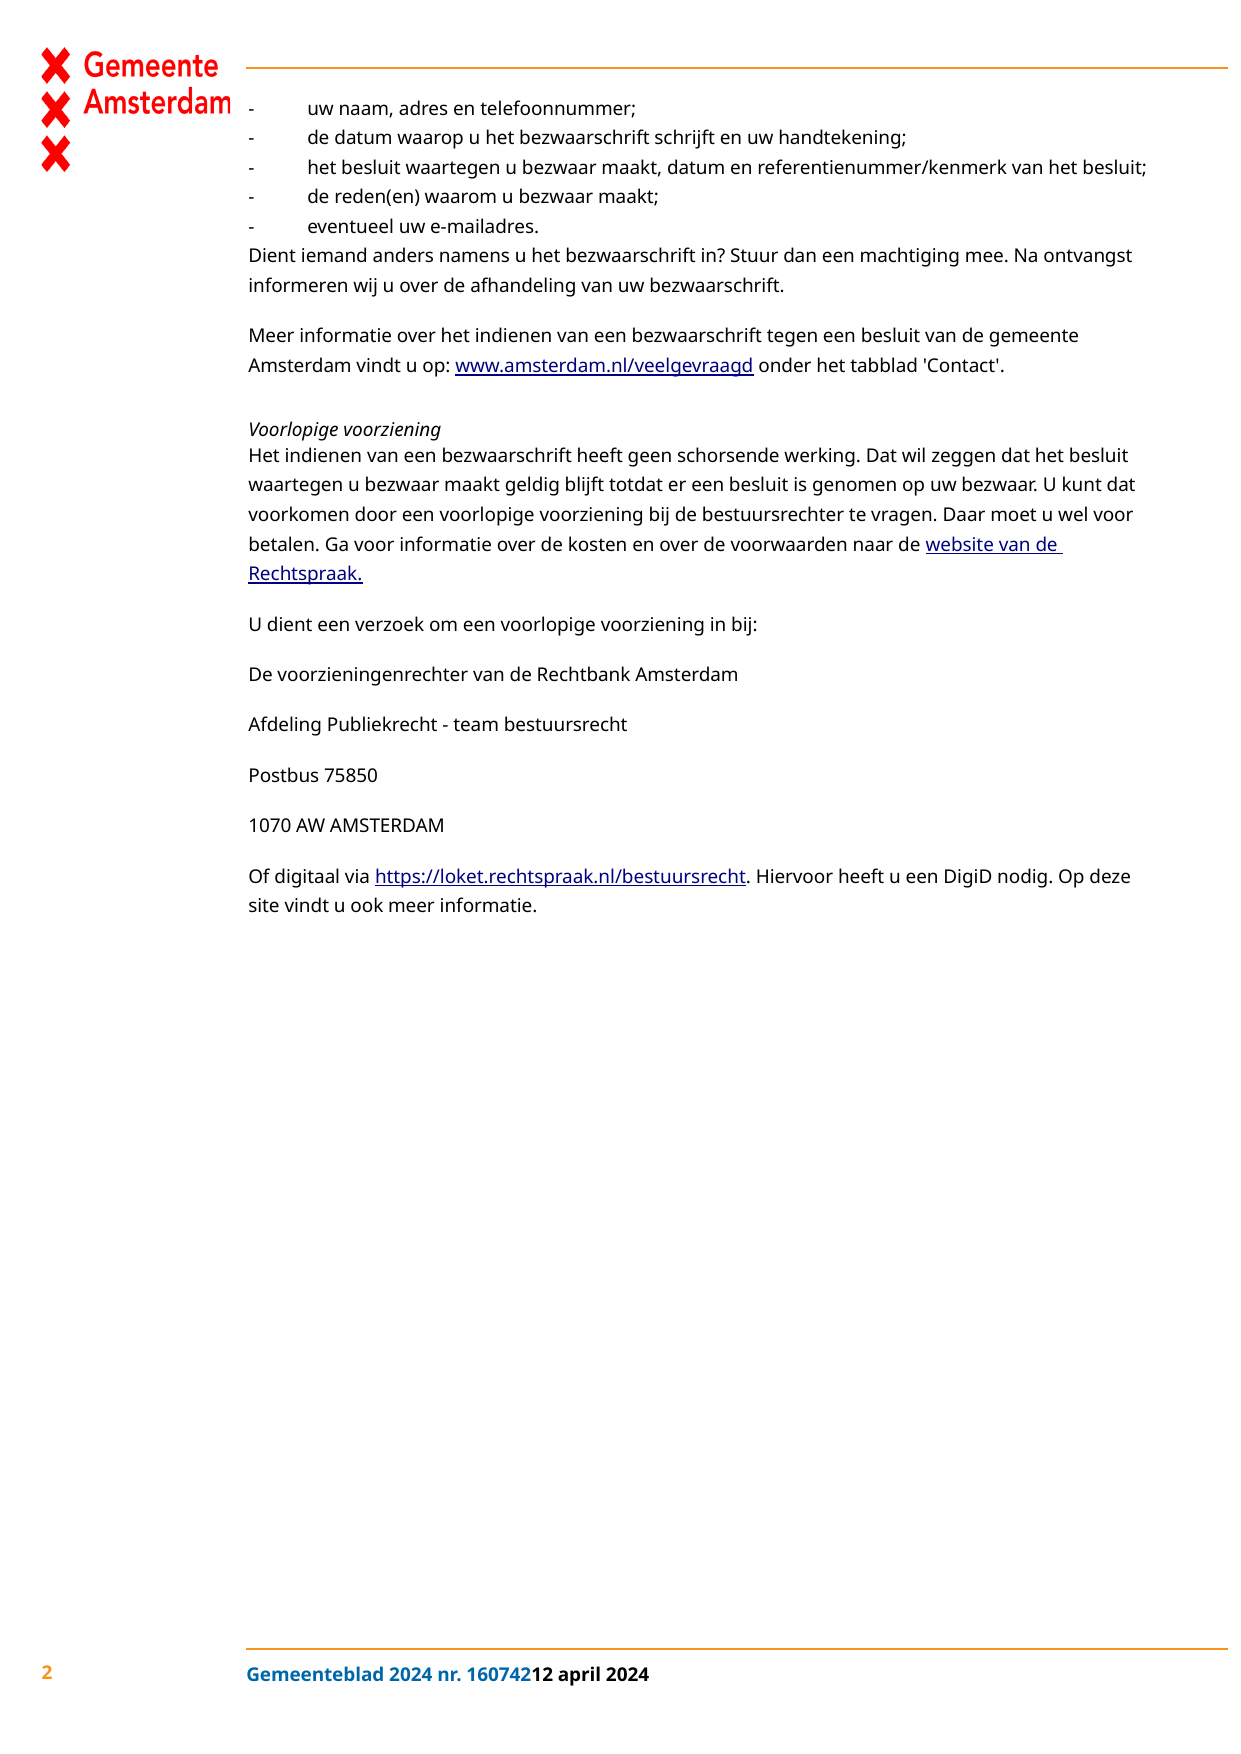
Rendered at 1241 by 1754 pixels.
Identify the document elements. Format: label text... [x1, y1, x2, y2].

list de reden(en) waarom u bezwaar maakt; [248, 183, 1152, 209]
text 1070 AW AMSTERDAM [248, 812, 1152, 838]
text Of digitaal via https://loket.rechtspraak.nl/bestuursrecht. Hiervoor heeft u een DigiD nodig. Op deze site vindt u ook meer informatie. [248, 863, 1152, 918]
text U dient een verzoek om een voorlopige voorziening in bij: [248, 611, 1152, 636]
list uw naam, adres en telefoonnummer; [248, 95, 1152, 121]
text Het indienen van een bezwaarschrift heeft geen schorsende werking. Dat wil zeggen dat het besluit waartegen u bezwaar maakt geldig blijft totdat er een besluit is genomen op uw bezwaar. U kunt dat voorkomen door een voorlopige voorziening bij de bestuursrechter te vragen. Daar moet u wel voor betalen. Ga voor informatie over de kosten en over de voorwaarden naar de website van de Rechtspraak. [248, 442, 1152, 586]
list de datum waarop u het bezwaarschrift schrijft en uw handtekening; [248, 124, 1152, 150]
text Postbus 75850 [248, 762, 1152, 788]
text De voorzieningenrechter van de Rechtbank Amsterdam [248, 661, 1152, 687]
text Afdeling Publiekrecht - team bestuursrecht [248, 712, 1152, 737]
text Voorlopige voorziening [248, 416, 1152, 442]
list eventueel uw e-mailadres. [248, 213, 1152, 239]
text Dient iemand anders namens u het bezwaarschrift in? Stuur dan een machtiging mee. Na ontvangst informeren wij u over de afhandeling van uw bezwaarschrift. [248, 243, 1152, 298]
list het besluit waartegen u bezwaar maakt, datum en referentienummer/kenmerk van het besluit; [248, 154, 1152, 180]
picture [41, 47, 231, 172]
text Meer informatie over het indienen van een bezwaarschrift tegen een besluit van de gemeente Amsterdam vindt u op: www.amsterdam.nl/veelgevraagd onder het tabblad 'Contact'. [248, 323, 1152, 378]
